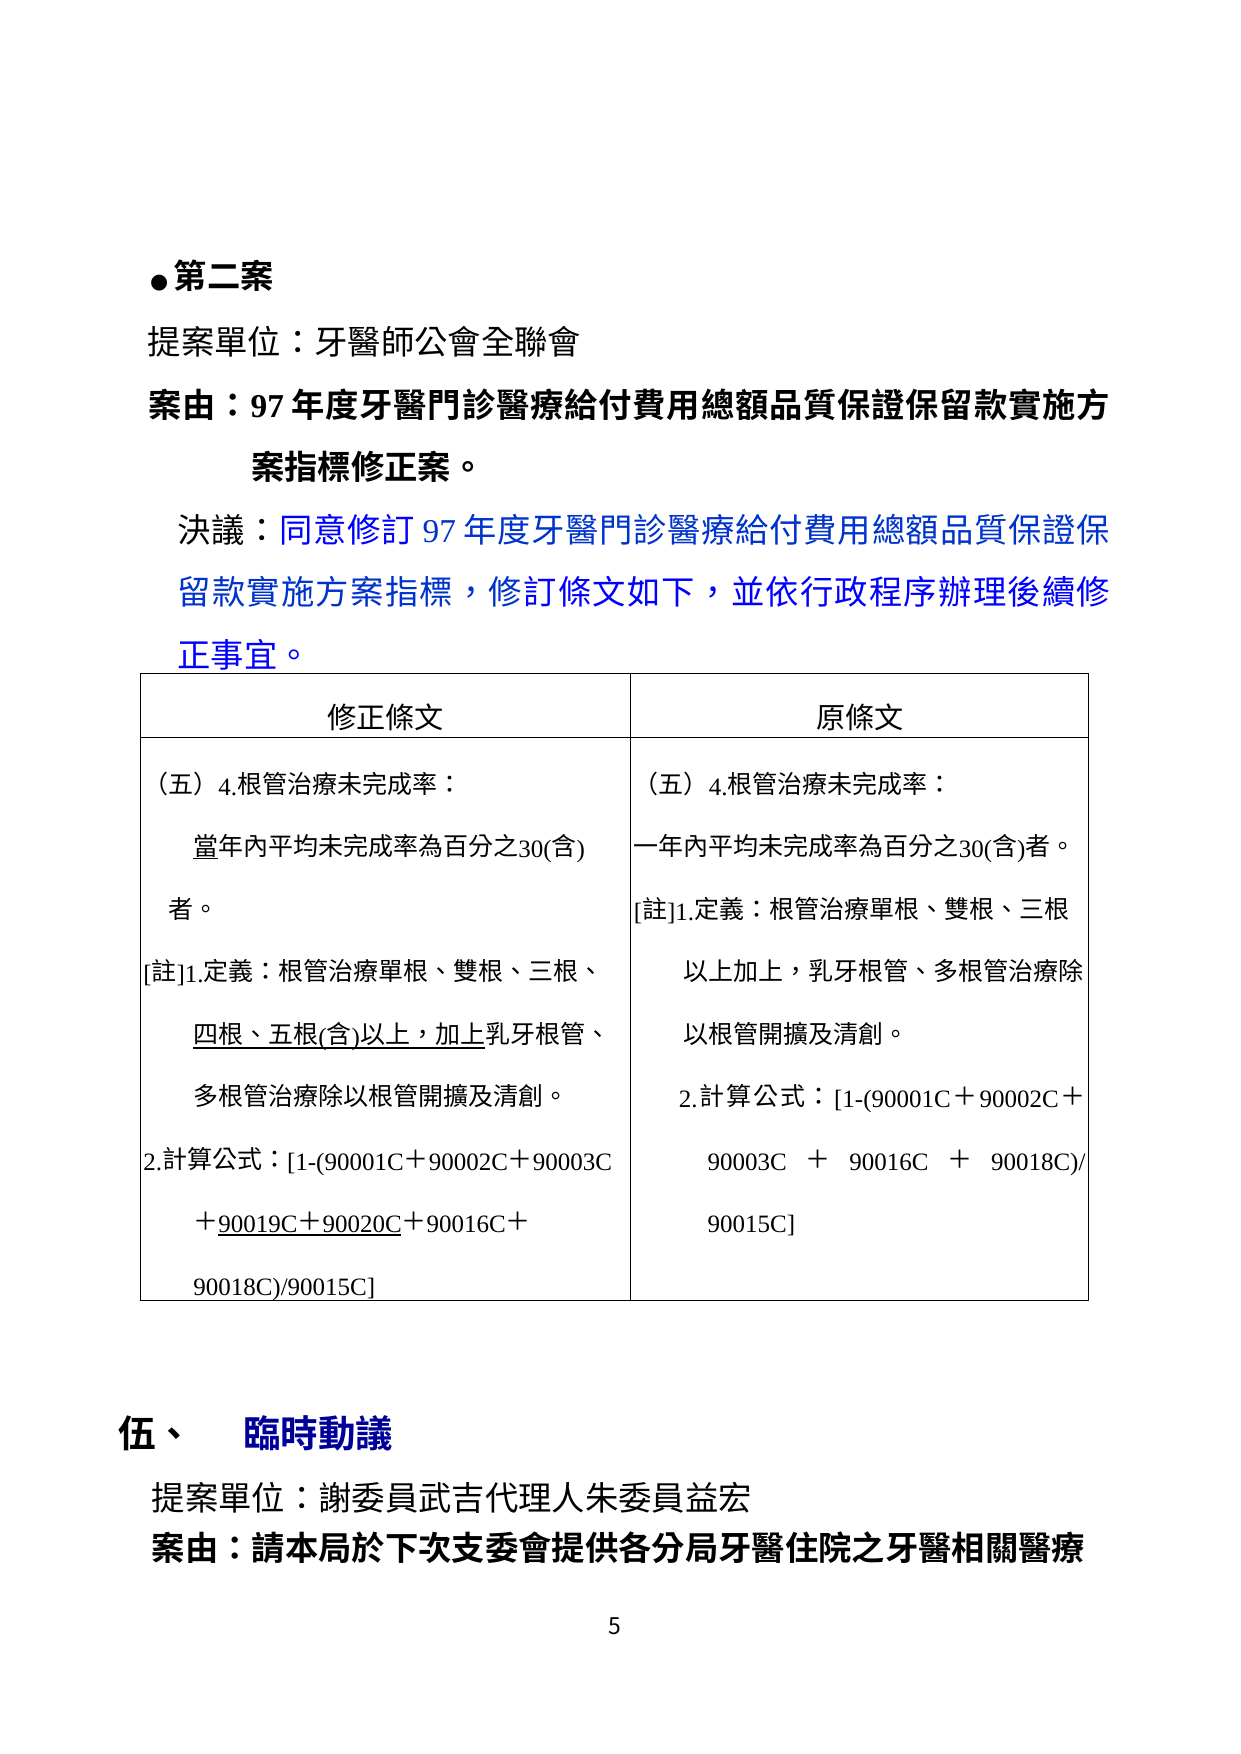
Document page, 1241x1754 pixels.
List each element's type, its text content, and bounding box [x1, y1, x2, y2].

text 案由：97年度牙醫門診醫療給付費用總額品質保證保留款實施方案指標修正案。 [148, 361, 1110, 486]
text 提案單位：牙醫師公會全聯會 [118, 298, 1110, 361]
text 決議：同意修訂97年度牙醫門診醫療給付費用總額品質保證保留款實施方案指標，修訂條文如下，並依行政程序辦理後續修正事宜。 [177, 486, 1110, 673]
table_cell （五）4.根管治療未完成率： 當年內平均未完成率為百分之30(含)者。 [註]1.定義：根管治療單根、雙根、三根、四根、五根(含)以上，加上乳牙根管、多根管治療除以根管開擴及清創。 2.計算公式：[1-(90001C＋90002C＋90003C＋90019C＋90020C＋90016C＋90018C)/90015C] [141, 738, 630, 1300]
text 提案單位：謝委員武吉代理人朱委員益宏 [118, 1470, 1110, 1520]
table_header 修正條文 [141, 674, 630, 737]
table_header 原條文 [631, 674, 1088, 737]
text 案由：請本局於下次支委會提供各分局牙醫住院之牙醫相關醫療 [152, 1520, 1110, 1570]
table_cell （五）4.根管治療未完成率： 一年內平均未完成率為百分之30(含)者。 [註]1.定義：根管治療單根、雙根、三根以上加上，乳牙根管、多根管治療除以根管開擴及清創。 2.計算公式：[1-(90001C＋90002C＋90003C＋90016C＋90018C)/90015C] [631, 738, 1088, 1300]
text ● 第二案 [119, 248, 1110, 298]
list 臨時動議 [118, 1389, 1110, 1451]
